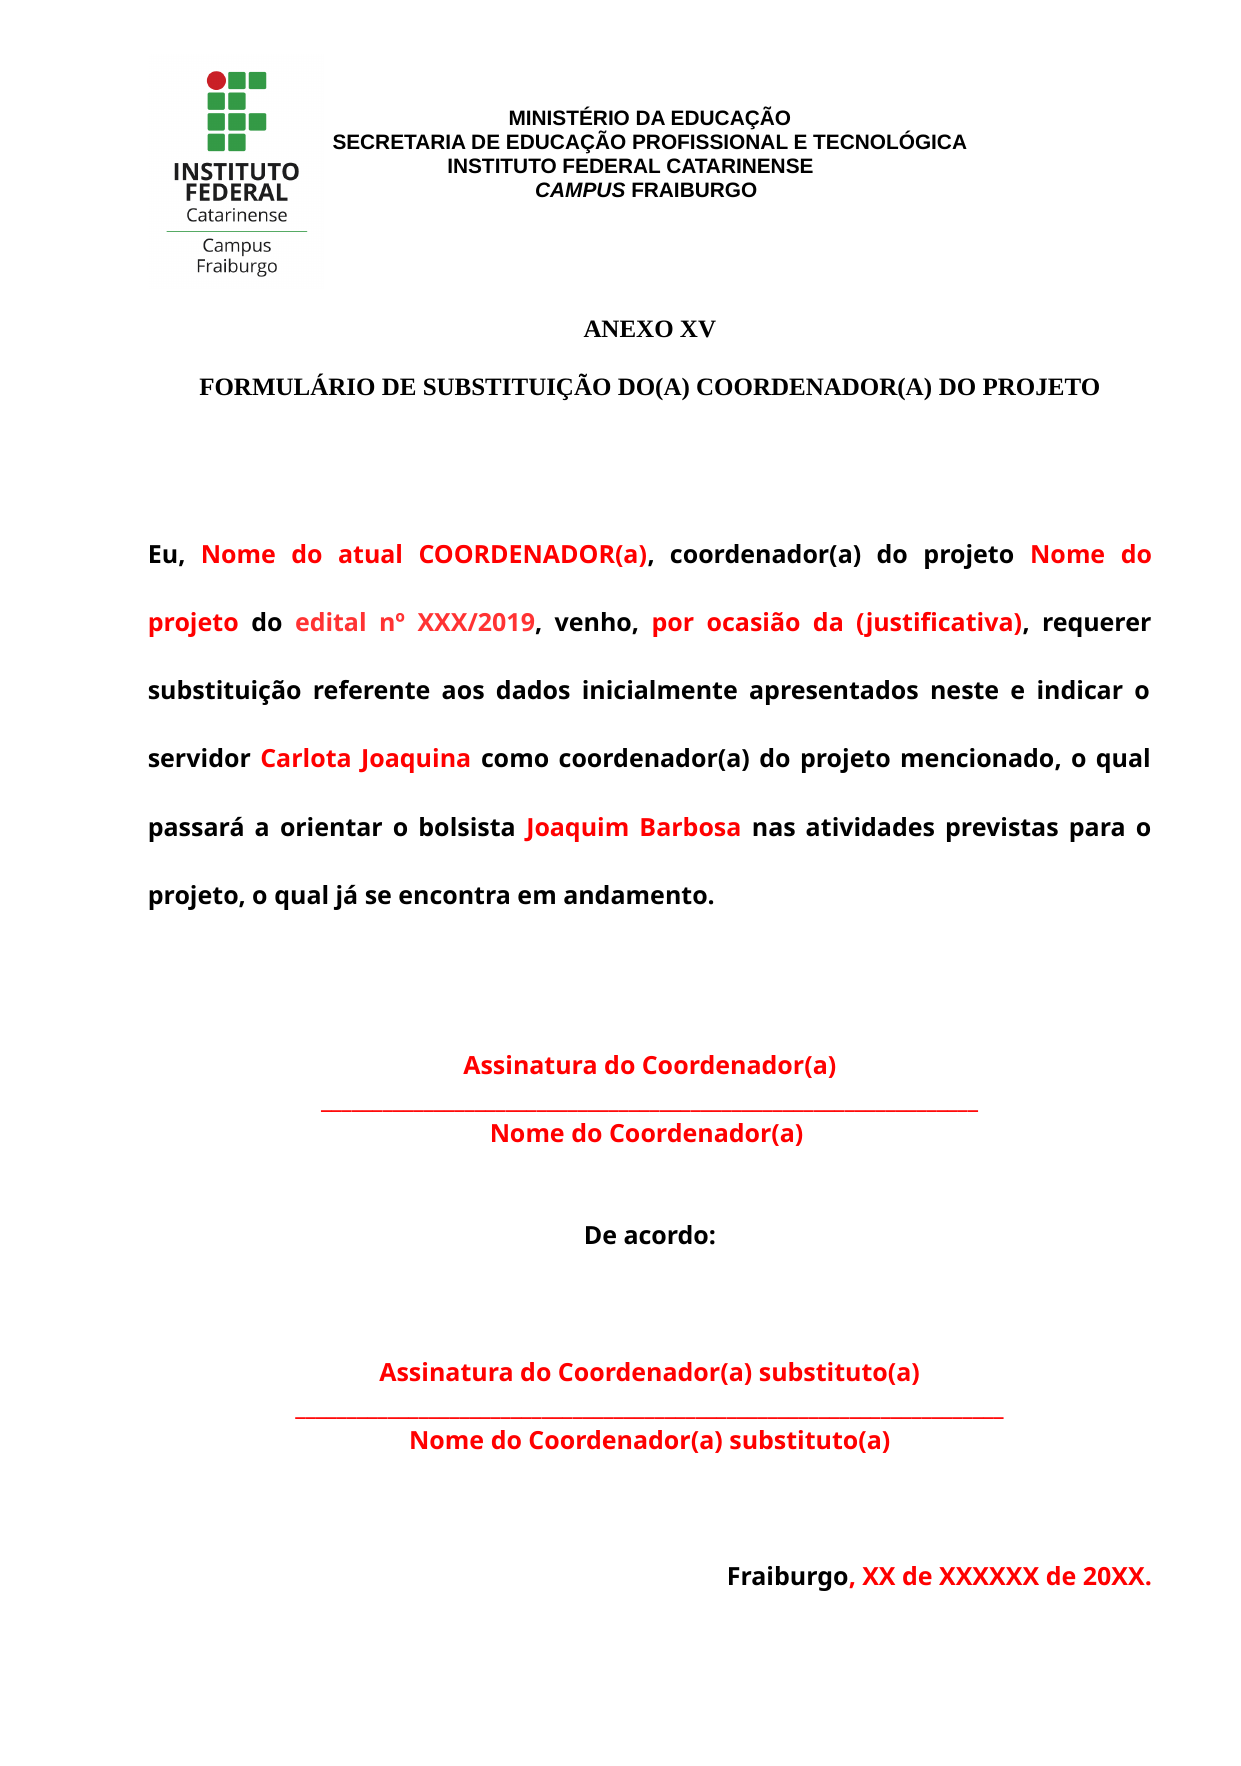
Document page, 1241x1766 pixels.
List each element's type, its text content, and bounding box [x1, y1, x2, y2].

text Fraiburgo, XX de XXXXXX de 20XX. [148, 1558, 1152, 1593]
text ANEXO XV [148, 314, 1152, 343]
text De acordo: [148, 1218, 1152, 1252]
text Nome do Coordenador(a) [148, 1116, 1152, 1150]
text Assinatura do Coordenador(a) substituto(a) [148, 1354, 1152, 1388]
text _____________________________________________________________________ [148, 1388, 1152, 1422]
text FORMULÁRIO DE SUBSTITUIÇÃO DO(A) COORDENADOR(A) DO PROJETO [148, 372, 1152, 400]
text Assinatura do Coordenador(a) ________________________________________________________________ [148, 1048, 1152, 1116]
text Nome do Coordenador(a) substituto(a) [148, 1422, 1152, 1456]
text Eu, Nome do atual COORDENADOR(a), coordenador(a) do projeto Nome do projeto do edital nº XXX/2019, venho, por ocasião da (justificativa), requerer substituição referente aos dados inicialmente apresentados neste e indicar o servidor Carlota Joaquina como coordenador(a) do projeto mencionado, o qual passará a orientar o bolsista Joaquim Barbosa nas atividades previstas para o projeto, o qual já se encontra em andamento. [148, 537, 1152, 911]
picture [149, 54, 324, 289]
